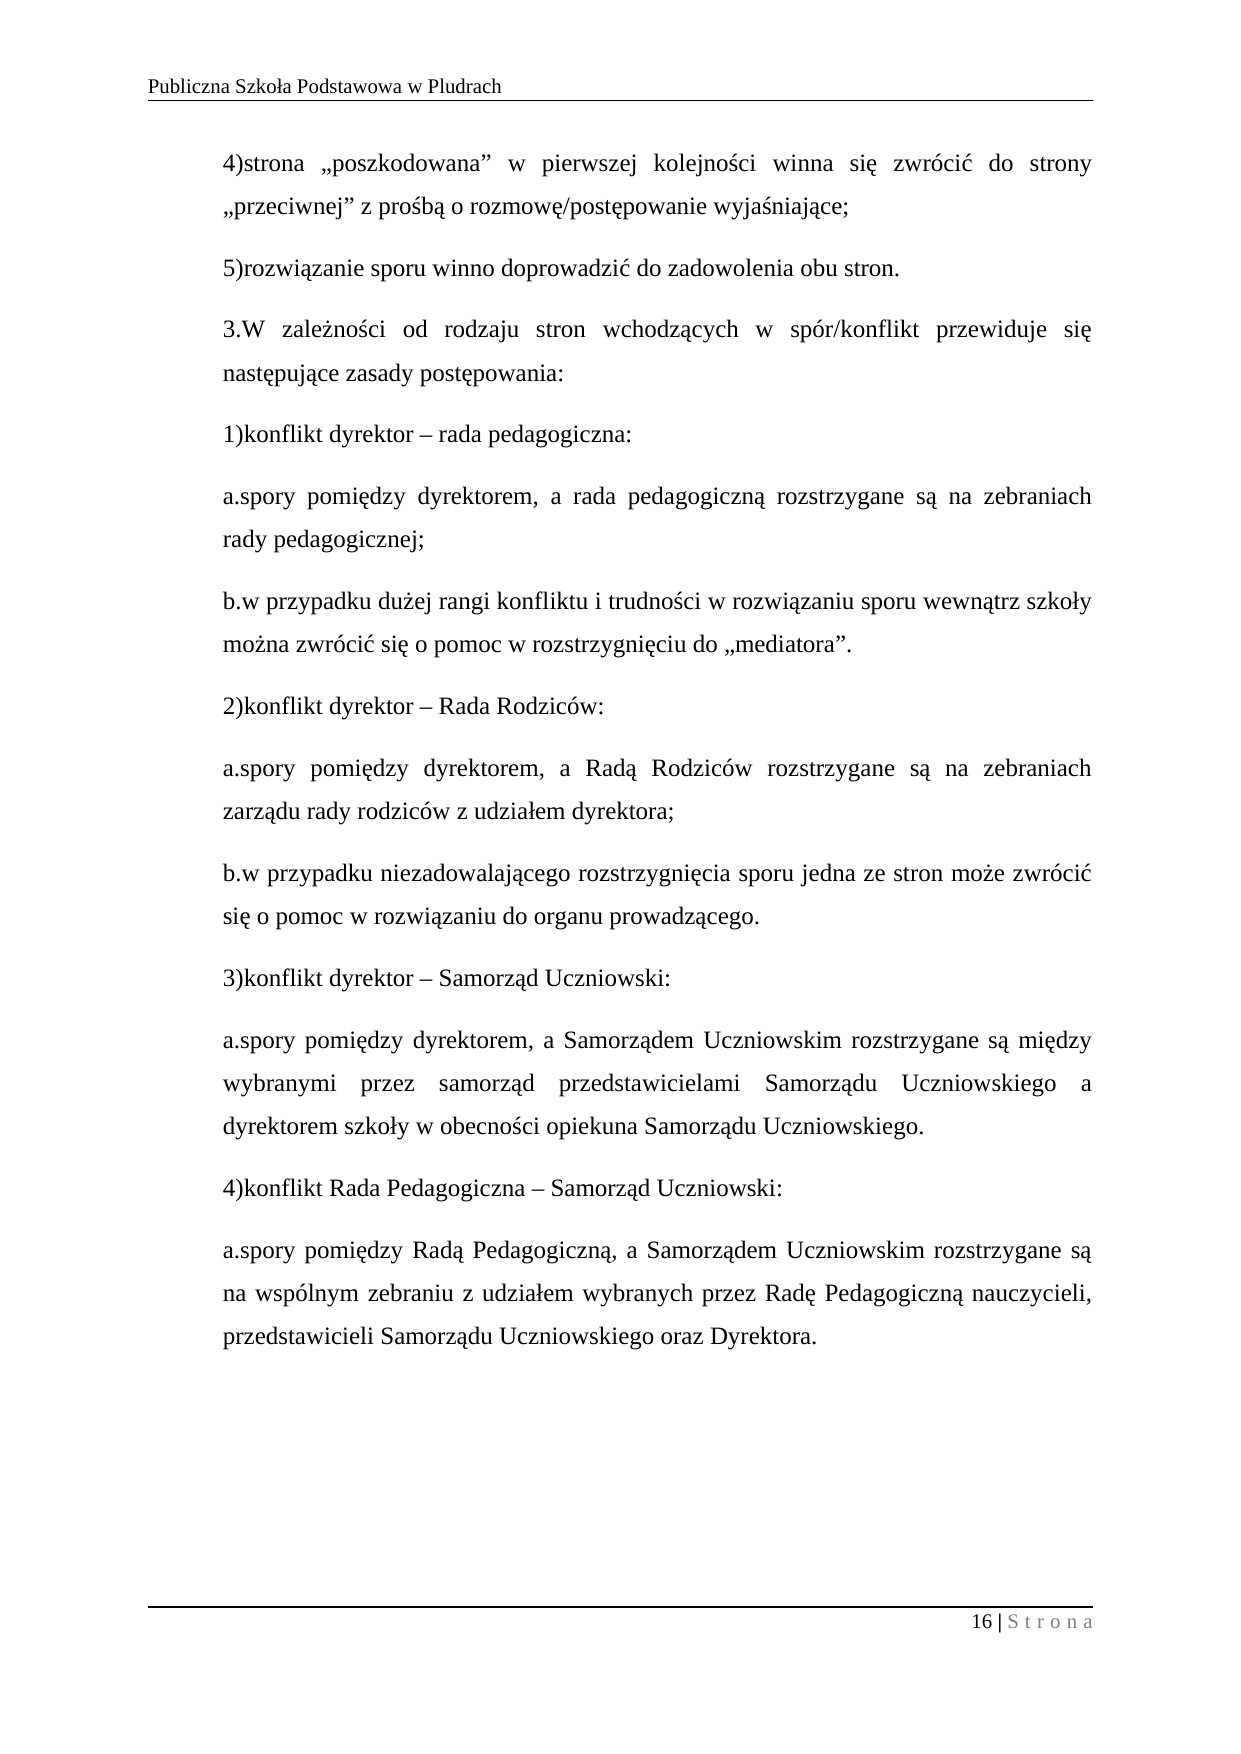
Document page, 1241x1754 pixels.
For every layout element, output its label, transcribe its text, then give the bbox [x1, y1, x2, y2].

list spory pomiędzy dyrektorem, a Radą Rodziców rozstrzygane są na zebraniach zarządu rady rodziców z udziałem dyrektora; [223, 753, 1093, 825]
list spory pomiędzy dyrektorem, a rada pedagogiczną rozstrzygane są na zebraniach rady pedagogicznej; [223, 481, 1093, 553]
list konflikt dyrektor – Rada Rodziców: [223, 691, 1093, 720]
list W zależności od rodzaju stron wchodzących w spór/konflikt przewiduje się następujące zasady postępowania: [223, 314, 1093, 386]
list strona „poszkodowana” w pierwszej kolejności winna się zwrócić do strony „przeciwnej” z prośbą o rozmowę/postępowanie wyjaśniające; [223, 148, 1093, 219]
list spory pomiędzy Radą Pedagogiczną, a Samorządem Uczniowskim rozstrzygane są na wspólnym zebraniu z udziałem wybranych przez Radę Pedagogiczną nauczycieli, przedstawicieli Samorządu Uczniowskiego oraz Dyrektora. [223, 1235, 1093, 1350]
list rozwiązanie sporu winno doprowadzić do zadowolenia obu stron. [223, 253, 1093, 281]
list w przypadku niezadowalającego rozstrzygnięcia sporu jedna ze stron może zwrócić się o pomoc w rozwiązaniu do organu prowadzącego. [223, 858, 1093, 930]
list w przypadku dużej rangi konfliktu i trudności w rozwiązaniu sporu wewnątrz szkoły można zwrócić się o pomoc w rozstrzygnięciu do „mediatora”. [223, 586, 1093, 658]
list konflikt Rada Pedagogiczna – Samorząd Uczniowski: [223, 1173, 1093, 1202]
list konflikt dyrektor – rada pedagogiczna: [223, 419, 1093, 448]
list spory pomiędzy dyrektorem, a Samorządem Uczniowskim rozstrzygane są między wybranymi przez samorząd przedstawicielami Samorządu Uczniowskiego a dyrektorem szkoły w obecności opiekuna Samorządu Uczniowskiego. [223, 1025, 1093, 1140]
list konflikt dyrektor – Samorząd Uczniowski: [223, 963, 1093, 992]
